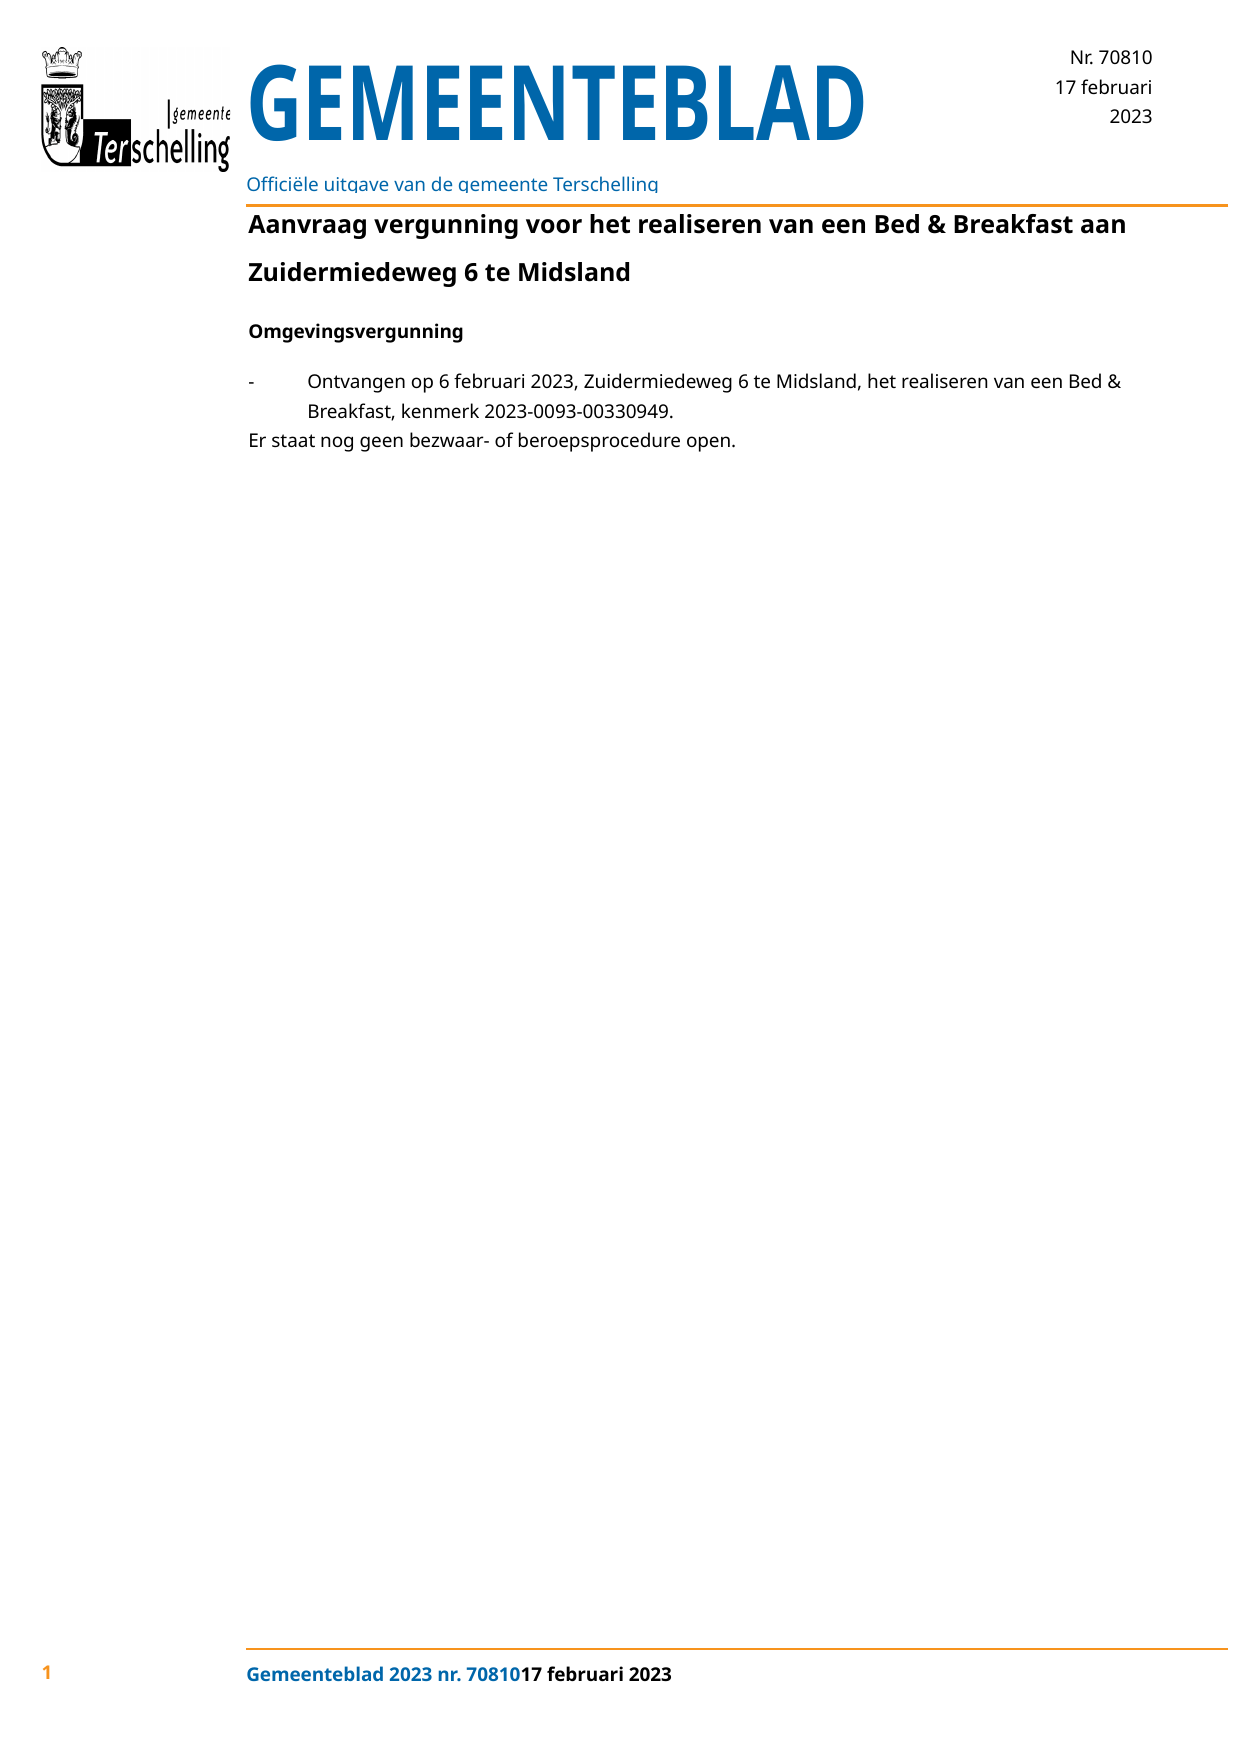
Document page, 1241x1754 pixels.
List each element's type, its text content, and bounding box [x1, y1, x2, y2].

picture [41, 47, 231, 172]
text Omgevingsvergunning [248, 318, 1152, 344]
list Ontvangen op 6 februari 2023, Zuidermiedeweg 6 te Midsland, het realiseren van een Bed & Breakfast, kenmerk 2023-0093-00330949. [248, 368, 1152, 424]
text Aanvraag vergunning voor het realiseren van een Bed & Breakfast aan Zuidermiedeweg 6 te Midsland [248, 207, 1152, 288]
text Er staat nog geen bezwaar- of beroepsprocedure open. [248, 427, 1152, 453]
